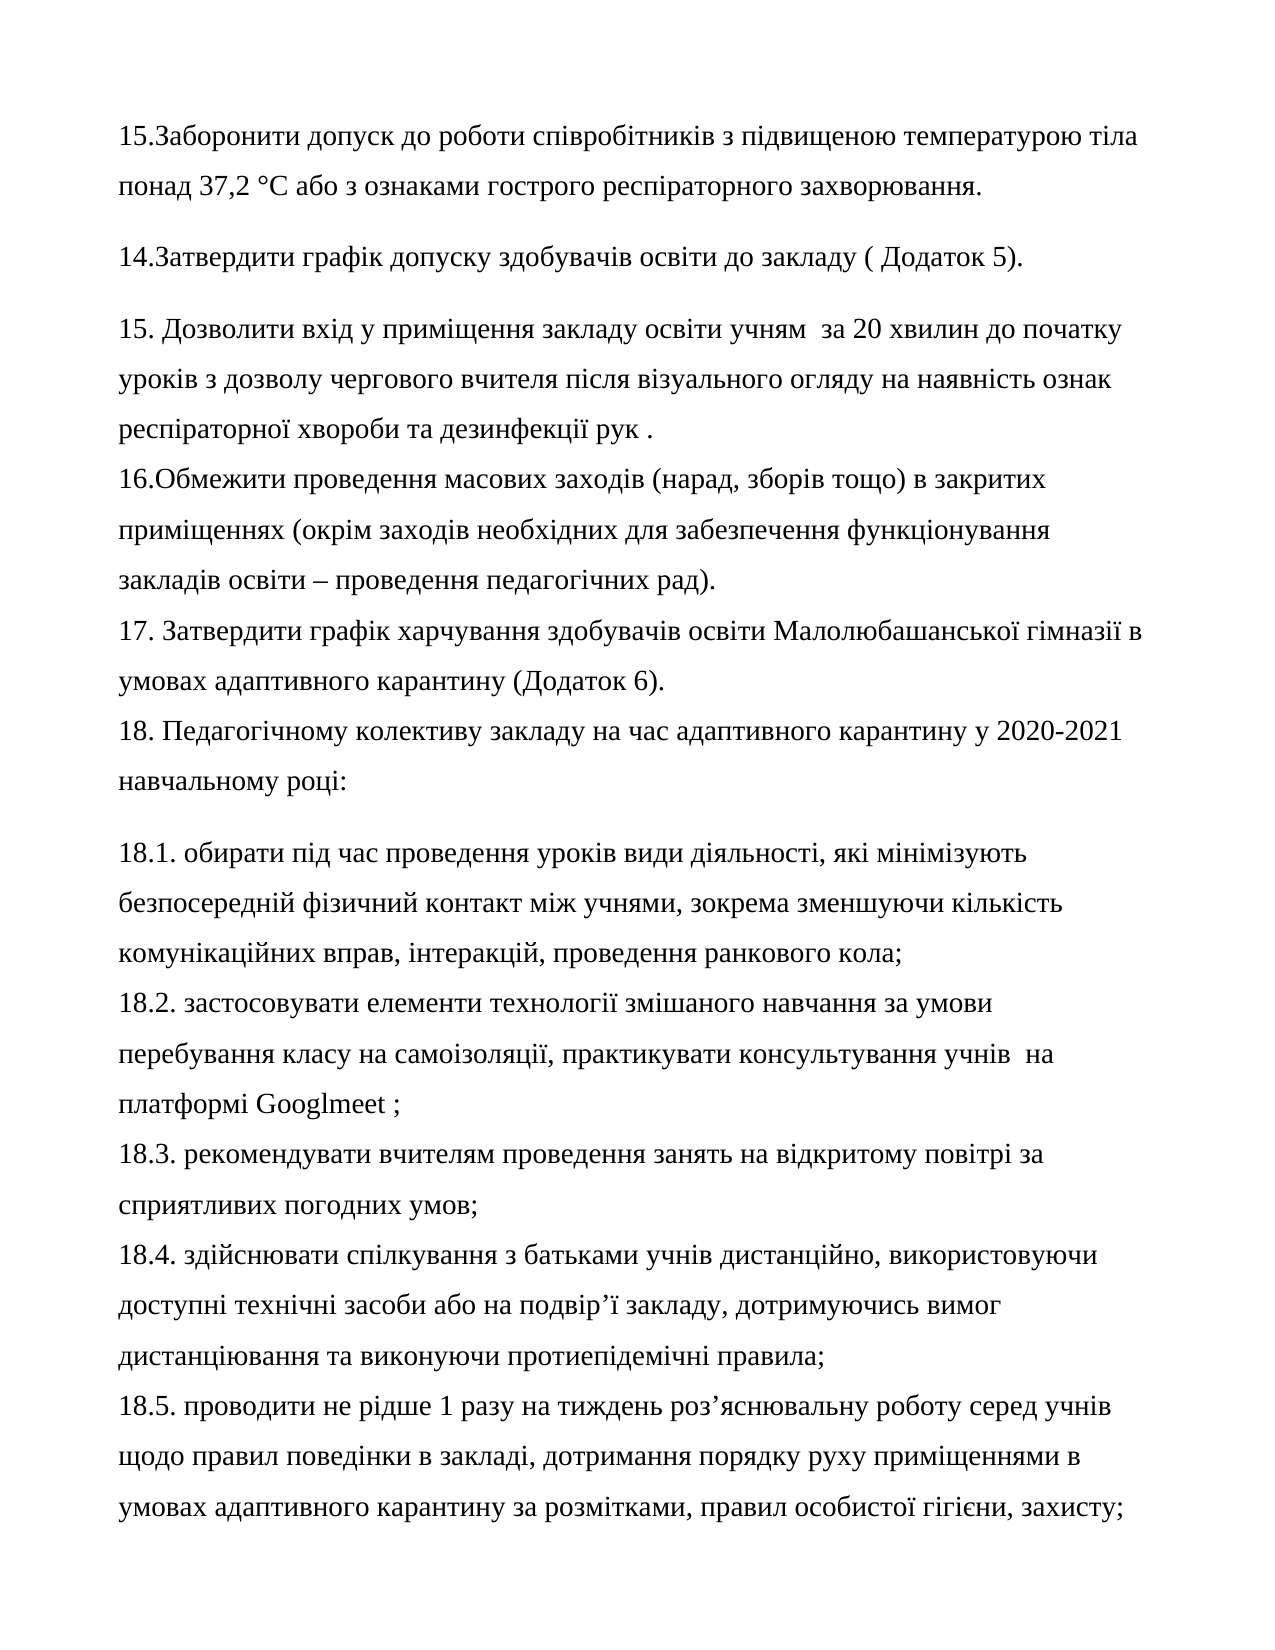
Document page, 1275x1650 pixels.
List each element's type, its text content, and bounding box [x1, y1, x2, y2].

text 15.Заборонити допуск до роботи співробітників з підвищеною температурою тіла понад 37,2 °С або з ознаками гострого респіраторного захворювання. [118, 118, 1157, 202]
text 18.5. проводити не рідше 1 разу на тиждень роз’яснювальну роботу серед учнів щодо правил поведінки в закладі, дотримання порядку руху приміщеннями в умовах адаптивного карантину за розмітками, правил особистої гігієни, захисту; [118, 1388, 1157, 1522]
text 14.Затвердити графік допуску здобувачів освіти до закладу ( Додаток 5). [118, 239, 1157, 273]
text 18.3. рекомендувати вчителям проведення занять на відкритому повітрі за сприятливих погодних умов; 18.4. здійснювати спілкування з батьками учнів дистанційно, використовуючи доступні технічні засоби або на подвір’ї закладу, дотримуючись вимог дистанціювання та виконуючи протиепідемічні правила; [118, 1137, 1157, 1371]
text 18.1. обирати під час проведення уроків види діяльності, які мінімізують безпосередній фізичний контакт між учнями, зокрема зменшуючи кількість комунікаційних вправ, інтеракцій, проведення ранкового кола; 18.2. застосовувати елементи технології змішаного навчання за умови перебування класу на самоізоляції, практикувати консультування учнів на платформі Googlmeet ; [118, 835, 1157, 1120]
text 16.Обмежити проведення масових заходів (нарад, зборів тощо) в закритих приміщеннях (окрім заходів необхідних для забезпечення функціонування закладів освіти – проведення педагогічних рад). 17. Затвердити графік харчування здобувачів освіти Малолюбашанської гімназії в умовах адаптивного карантину (Додаток 6). 18. Педагогічному колективу закладу на час адаптивного карантину у 2020-2021 навчальному році: [118, 462, 1157, 797]
text 15. Дозволити вхід у приміщення закладу освіти учням за 20 хвилин до початку уроків з дозволу чергового вчителя після візуального огляду на наявність ознак респіраторної хвороби та дезинфекції рук . [118, 311, 1157, 445]
